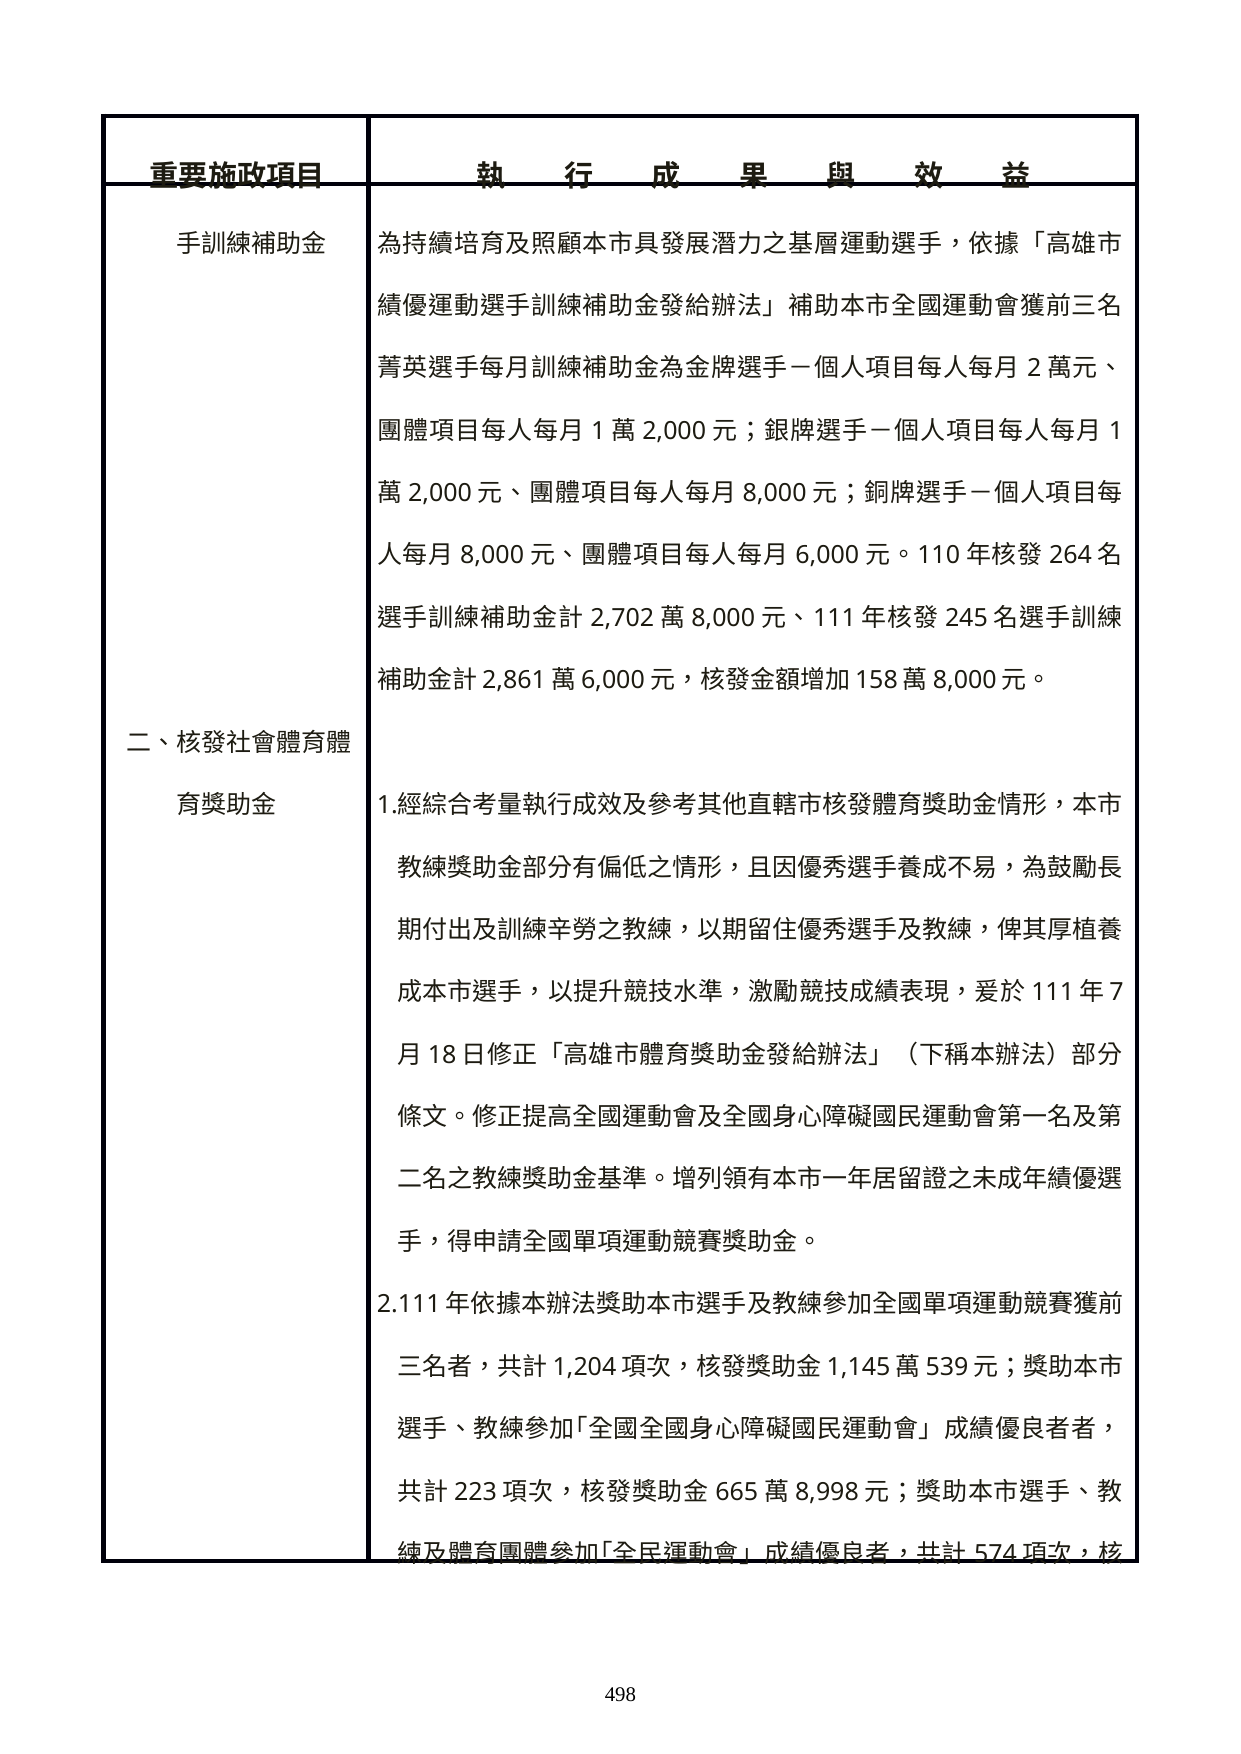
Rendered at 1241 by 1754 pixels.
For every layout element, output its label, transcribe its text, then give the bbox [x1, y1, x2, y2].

table_header 重要施政項目 [106, 118, 366, 181]
table_header 執 行 成 果 與 效 益 [371, 118, 1135, 181]
table_cell 依據行政區人口數及密度、交通易達性、基地土地條件、市場需求、市府財源等條件進行綜整評估，整合跨局處資源以新建、媒合校園、活化現有場館及空間，完善既有運動園區，結合捷運聯開及社宅合建等策略同時進行規劃運動中心。運發局因地制宜目前優先於14個行政區規劃設置14座，包括岡山區、楠梓區、美濃區、三民區、鳳山區、左營區、鼓山區、鹽埕區、前金區、苓雅區、前鎮區、大寮區、小港區及路竹區等行政區，服務人口將近200萬人。現鳳山、苓雅、大寮、美濃及左營等運動中心已委外營運，其餘將於112年至114年陸續完工營運，可望滿足市民各式運動興趣。未來也將逐步擴及其他行政區設置，讓市民就近運動，養成日常習慣。 110年完成鳳山體育館耐震補強工程並連同其他設施點交委外營運廠商完成全區委外，為本市運動場館產業重要里程碑；另鳳山運動場及地下停車場於111年5月完工及對外開放使用，除可滿足園區及週邊停車需求，地上並規劃符合國際足球總會認證的足球場、國家標準認證田徑場，進一步提升園區服務能量。 高雄市楠梓坑運動中心：既有楠梓運動園區游泳池整建一座新式全民運動館。總經費4億100萬元，體育署補助2億元，本府自籌2億100萬元，已於111年8月10日開工，預計113年12月竣工。 高雄市三民運動中心：既有陽明溜冰場拆除新建全民運動館。總經費4億100萬元，體育署補助2億元，本府自籌2億100萬元，已於111年7月29日開工，預計113年12月竣工。 高雄市小港運動中心：小港森林公園內新建全民運動館。總經費4億6,000萬元，體育署補助2億元，台電公司補助1億3,000萬元，中油公司補助1億3,000萬元，已於111年8月25日工程決標，預計113年12月竣工。 高雄市岡山運動中心：岡山文化中心土地內興建2樓層運動中心，主要項目為室內溫水游泳池25M*8(含身障坡道)、綜合球場(羽球場及籃球)、健身房、多功能教室等)，計畫總經費2億5,000萬元，已於111年8月開工，預計113年12月完工。 高雄市苓雅運動中心：110年編列2,500萬元規劃、整建及200萬元委外作業經費，優先整建中正技擊館2樓增設行政辦公室、5樓改建為飛輪教室、瑜珈教室、TRX教室、健身房，111年2月委外營運。另111年編列1871萬元辦理苓雅運動中心外牆彩繪已於111年6月開工，10月竣工。另中心內無障礙體適能教室委託「中華民國身心障礙者休閒運動推廣協會」營運管理，辦理825堂團體課程服務4,522人次，到館自主訓練780人次，辦理11堂社區宣導共計服務133人次，辦理7堂研習課程共計62人次參與(截至111年12月底止)。 高雄市左營運動中心：高雄國家體育場尾翼空間利用設置健身房、瑜珈等多功能教室、體適能訓練場整體委外規劃，已於111年2月委託「財團法人高雄市基督教青年會(YMCA)」營運，並於7月對外開放，開放天數184日，使用人數25,784人次(截至111年12月底止)。 高雄市鼓山運動中心：中山國小舊校區空間規劃設置，已於111年10月完成工程決標，預計112年1月開工，113年12月竣工。 盤點多區學校空間規劃為健身房、韻律教室等，結合校內綜合球場或羽球場、游泳池等體育設施，整體委外民間業者經營，提高使用效率及節省經費；目前已辦理4校整修工程規劃設計作業，包括高雄市美濃運動中心(美濃國中體育館)已於111年9月30日竣工、111年10月正式對外營運；高雄市前鎮運動中心(瑞祥高中體育館)已於111年9月竣工、112年1月正式開放營運；高雄市鹽埕運動中心(鹽埕國中體育館)已於111年11月竣工、預計於112年3月正式開放營運；高雄市前金運動中心(前金國小活動中心)已於111年10月3日開工，預計112年8月竣工，委外營運刻正辦理勞務採購招標相關作業中；路竹運動中心(路竹高中運動館)，刻正辦理勞務採購招標，預計114年7月完工。 高雄市大寮運動中心：111年與輔英科大合作冠名設置大寮運動中心，利用大學既有運動設施及空間，擴大對外開放時段及增加課程，轉變為社區大學城的複合式運動中心。設施空間包括健身房(含重量訓練室、環狀運動室、輕適能飛輪室)、戶外游泳池(開放4-11月)、技擊區、室內綜合球場(籃球場2面全場或羽球場8面)、室內排球場、桌球場、撞球場等，提供大寮地區民眾平價多元運動選擇。統計至12月31日，共服務36,132人次，其中服務65歲以上長者共1,241人次。大寮運動中心發揮其學用合一特色，辦理36場樂齡及社區運動指導公益活動，服務814人次，65歲以上長者654人次及身障者10人次。除創造學生就業，亦提供學生實習場域與機會，實踐大學社會責任。 大寮運動中心發揮其學用合一特色，辦理36場樂齡及社區運動指導公益活動，服務814人次，65歲以上長者654人次及身障者10人次。除創造學生就業，亦提供學生實習場域與機會，實踐大學社會責任。另也結合多元師資優勢，辦理25場次運動推廣課程，包含太鼓達人班(樂齡)、銀髮舞力班(樂齡)、核心肌群訓練瑜珈班、暑期游泳訓練班、肌力有氧班、成人及幼兒羽球、幼兒足球、TRX懸吊訓練班、健身體態雕塑訓練班、TRX綜合性體適能訓練班等。此外，開設證照研習課程，包含銀髮族團體活動設計指導員、樂齡健身運動C級指導員、救生員訓練班、水上安全暨游泳能力認證營及水上自救技巧研習活動、CPR+AED基本救命術研習暨考證班、整合式運動按摩證照班等，統計至12月31日，累計220人取得相關證照。 楠梓文中足球場新建計畫：配合體育署推動足球企業聯賽、建立主客場制政策，以計畫基地為中心推動企業聯賽、各級賽事及移訓，促進相關產業，於楠梓區新建1座11人制天然草皮足球場、1座11人制人工草皮足球場(可分為2座8人制足球場地)；1棟3層樓附屬設施建築物、停車場及園區綠美化工程。計畫總經費3億5,413萬元，體育署核定補助2億3,800萬元，市府自籌1億1,613萬1,761元，已於109年8月開工， 111年2月2日完工，並於111年10月委外啟動營運。 林園壘球場新建計畫：於林園區原海巡署機動站之機關用地新建簡易壘球場；主要項目為攔球網、簡易球員休息區、男女簡易廁所等。計畫總經費1,200萬元辦理，於111年11月完工。 林園區紅土網球場新建計畫：規劃林園區公11部分用地設置戶外3面紅土簡易網球場，經費預計1,610萬元，主要項目為3公尺高度圍網、3面網球場、夜間照明、自動灑水設備、男女簡易廁所及簡易管理室、周邊綠美化等，體育署核定補助805萬元，市府自籌805萬元，於111年10月開工，預計112年5月完工。 青埔捷運站下方滑板場新建計畫：於橋頭區青埔捷運站高架橋下用地設置極限(滑板)場，設施含平杆、斜坡道、階梯、三面台、斜竿等，總經費2,000萬元。體育署核定補助1,050萬元，市府自籌950萬元，於111年5月開工，111年12月完工。 規劃北高雄風雨式籃球場：楠梓區德民路與捷運交叉口旁道路用地(楠梓段二小段114號)，面積約7,086平方公尺新建風雨式籃球場，本案都市計畫本府業依111年11月2日高市府都發規字第11135189700號公告發布實施，本局續研擬計畫向體育署申請補助經費興建中。 中正運動場田徑跑道更新計畫：為辦理中正運動場田徑場損壞全面更新，提供民眾優質運動環境，總經費計2,980萬元，體育署核定補助2,086萬元，市府自籌894萬元，111年6月完工。 茄萣運動公園整體改造計畫：為改善茄萣運動公園設施環境，規劃既有籃球場整修、既有紅土網球場改建為壓克力地坪符合當地使用管理、新設排球場，另搭配民間廠商租賃建置太陽能發電鋼棚改造為太陽能光電球場，提昇運動環境，總經費計1,200萬元，體育署核定補助840萬元，市府自籌360萬元，111年5月完工。 國際游泳池設施改善計畫：為完善國際游泳池作為國際賽事及選手訓練場地，盤整泳池、屋頂漏水、照明、跳水台、賽務空間及廁所等設施，規劃整體設備更新、空間改造及無障礙設施改善，提供民眾優質運動環境，總經費計7,500萬元，體育署核定補助5,250萬元，市府自籌2,250萬元，111年3月開工，預計112年9月完工。 111年度零星整修工程編列935萬8,320元，辦理大坪頂運動公園圍網鐵支架保護墊、新增場地噴水設備、五甲社區籃球場地坪面層整修、籃球座更新、夜間照明更新、旗山運動場男女廁所前走道及司令台前廣場既有地坪整修，已於111年7月完工。 運動發展局轄管運動場館共70處，除31處為自管外，依據本市運動場地認養辦法辦理場地認養，由在地體育團體或企業認養開放市民使用之場地，以提高管理績效及場地使用率，目前民間團體認養運動場館計7處：三民木球場、三民槌球場、岡山槌球場、三民羽球場、路竹體育園區沙灘巧固球場、青少年運動園區籃網球場及匹克球場。 為促進民間參與運動場館經營，持續評估所屬運動場館委外經營管理或透過促參由民間參與經營之可能性，目前依「政府採購法」辦理委外運動場館計有11處，分為民生網球場、大寮游泳池、大社游泳池、五甲網球場、楠梓足球場、苓雅運動中心、陽明網球中心、國際游泳池室外池、興仁棒球場、鳳山慢速壘球場及大坪頂運動公園壘球場，另有鳳山運動場、鳳山運動場廣場、大寮運動公園、三民游泳池、東門游泳池及甲仙游泳池等刻正辦理委外事宜；另依「高雄市政府財政局經管市有非公用不動產租金及出租作業規定」辦理蓮池潭水域運動訓練中心之標租作業，蓮池潭水域運動中心1樓已於111年5月完成標租作業，刻正辦理2樓之標租作業；及依「促進民間參與公共建設法」由民間參與經營計有鳳山運動園區6場館及高雄市現代化綜合體育館(又稱高雄巨蛋)等，合計共7處，另有4處刻正辦理促進民間參與公共建設前置作業中，計有高雄市楠仔坑運動中心、鹽埕羽球館、高雄市小港運動中心及高雄市三民運動中心等。 為活化場館、提高場館使用率及使場館得以就近獲得妥適維護管理，目前由機關學校代管運動場館計中正壘球場、勞工壘球場、陽明棒球場等16處。 為掌握各場館營運狀況並提升服務品質，依自管、認養、委外及代管不同經管樣態，除落實自主管理外，並訂定自管業務檢核計畫，以及認養、委外及代管訪視計畫，並配合不定時訪視，有效落實場館管理。另依據體育署訂定之「公共運動設施設置及管理辦法」，每年辦理本市轄區內公共運動設施營運管理維護情形之考核。 澄清湖棒球場位屬經貿都會核心，本計畫參考捷運桃園運動園區站，為結合桃園棒球場及捷運站以TOD開發環球購物中心以及住宅之案例，依都市發展局所提之「變更澄清湖特定區計畫」，結合TOD場站發展，以大眾運輸系統為主幹，帶動周邊運動休閒健康產業發展，以澄清湖棒球場為核心打造澄清湖棒球休閒園區，經費預估新台幣2億2,435萬元，預計112年6月工程上網公告，113年5月完工。 為持續培育及照顧本市具發展潛力之基層運動選手，依據「高雄市績優運動選手訓練補助金發給辦法」補助本市全國運動會獲前三名菁英選手每月訓練補助金為金牌選手－個人項目每人每月2萬元、團體項目每人每月1萬2,000元；銀牌選手－個人項目每人每月1萬2,000元、團體項目每人每月8,000元；銅牌選手－個人項目每人每月8,000元、團體項目每人每月6,000元。110年核發264名選手訓練補助金計2,702萬8,000元、111年核發245名選手訓練補助金計2,861萬6,000元，核發金額增加158萬8,000元。 經綜合考量執行成效及參考其他直轄市核發體育獎助金情形，本市教練獎助金部分有偏低之情形，且因優秀選手養成不易，為鼓勵長期付出及訓練辛勞之教練，以期留住優秀選手及教練，俾其厚植養成本市選手，以提升競技水準，激勵競技成績表現，爰於111年7月18日修正「高雄市體育獎助金發給辦法」（下稱本辦法）部分條文。修正提高全國運動會及全國身心障礙國民運動會第一名及第二名之教練獎助金基準。增列領有本市一年居留證之未成年績優選手，得申請全國單項運動競賽獎助金。 111年依據本辦法獎助本市選手及教練參加全國單項運動競賽獲前三名者，共計1,204項次，核發獎助金1,145萬539元；獎助本市選手、教練參加｢全國全國身心障礙國民運動會」成績優良者者，共計223項次，核發獎助金665萬8,998元；獎助本市選手、教練及體育團體參加｢全民運動會」成績優良者，共計574項次，核發獎助金1,851萬2,000元。獎助本市選手參加2022年第11屆伯明罕世界運動會、補發2012倫敦奧林匹克運動會(遞補)、世界盃及亞洲盃等，共計15項次，核發獎助金177萬。 2022第11屆伯明罕世界運動會本市籍選手獲2銀3銅，計健力、滑輪溜冰、女子壘球等3項目，核發獎助金72萬元；2021第41屆世界女子暨第50屆世界男子健力錦標賽本市籍選手謝宗庭、林逸鈞獲1銀1銅，核發獎助金15萬元。 本市110年7月起首次試辦運動科學輔助訓練計畫，111年度持續辦理，委由正修科大團隊統籌執行。針對本市具奪牌機會的選手，導入運動科學數據化分析，監控選手訓練情況，提供教練調整參考，提升訓練成效。透過正修科大團隊各項專業的檢測設備，提供各單項選手多項檢測，分析選手體能，提供教練訓練課表調整建議、選手動作修正建議等；整合小港醫院及長庚醫院配合透過運動醫學與防護照顧，提供選手營養分析及個別飲食建議，協助選手調整身體至最佳狀態，全國運動會期間也提供隨隊防護員，協助傷害防護，掌握選手健康狀態。 本市辦理運動科學輔助競技運動訓練計畫，111年邁入第2年，111年4月至11月，動作技術分析檢測計執行340人次、運動生理數據檢測執行1,176人次、耐力機能檢測執行307人次、基本體能檢測執行1,352人次、身體組成數據檢測計執行450人次；透過量化解讀選手訓練狀況，在數據逐漸建立及運動科學輔助計畫持續執行下，可以有效提升本市運動選手表現，降低傷害風險。 1.111年全民運動會於111年10月8至13日假嘉義縣舉行，本市共派出1,020名選手教練參賽，共參加30個競賽項目，最終共獲40金、39銀、33銅，總積分134.5，獲「司法院院長獎（全國第五名）」，總排名較上屆成績持平，惟金牌數、總獎牌數超越上屆。 2.本屆賽事合計發放參賽補助費457萬2,200元、優勝獎金1,851萬2,000元，培訓費150萬，較上屆增加1.5倍、交通補助提升至高鐵票價等級；在成績方面，滑輪溜冰曲棍球、躲避球、健力、沙灘手球、太極拳等競賽種類皆取得相當優異的成績，其中謝宗庭於健力66公斤級獲得金牌，創下12連霸紀錄；本市女子沙灘手球完成2連霸、男女子組滑輪溜冰曲棍球代表隊獲該項目4金中的3金、傳統體育太極拳則超越上屆獲7金。 接續高雄全家海神職業籃球隊及高雄鋼鐵人職業籃球隊崛起，高雄全家海神以高雄巨蛋為主場館，主場首戰吸引近8,000名球迷進場觀賽；高雄鋼鐵人以高雄鳳山體育館為主場館，主場首戰吸引近5,000名球迷進場觀賽。高雄全家海神於T1聯盟元年奪得總冠軍的亮眼成績，此座總冠軍亦為本市職業籃球歷史上首座冠軍盃。 110年起與台電簽署冠名合作，以「高雄台電女子排球隊」名稱參加企業排球聯賽，透過冠名合作，攜手帶動高雄排球運動發展。高雄台電女排於企業17年（2021-2022年）排球甲級聯賽榮獲例行賽第10度冠軍及第6度衛冕挑戰賽冠軍，台電公司將賽事主場週期間門票分潤收入逾45萬元及另外提供30萬元，挹注本市運動發展基金。 台灣鋼鐵集團於111年3月2日正式簽署加盟意向書，4月1日正式遞交營運企劃書，最終在4月27日經由中職（CPBL）常務理監事會議審查資格通過，成為中職第六隊，隊名為「台鋼雄鷹」，並選定高雄澄清湖棒球場作為主場。 為挖掘更多「武林鷹雄」，台鋼雄鷹訂於6月13、15、16假本市澄清湖棒球場辦理「台鋼雄鷹職業棒球隊2022年新人測試會」，吸引457人報名。 2022年中華職棒大聯盟選秀會於7月11日於台中辦理，今年加入高雄在地職棒第六隊的台鋼雄鷹第一次參加選秀會，擁有第一順位選秀權，首輪的狀元籤指名平鎮高中畢業的游擊大物曾子祐成為隊史首位球員，台鋼首次選秀共選26輪30名選手，包括14名投手、3名捕手、7名內野手、6名外野手，第一代雄鷹選手成形，其中有10名選手居住或就讀於高雄，網羅在地球員，是球隊在地化重要方針。 台鋼雄鷹將在2023年進入二軍累積實戰經驗，2024年投入一軍賽事，為迎接2023年賽季開幕，台鋼雄鷹積極和高雄的學校、球隊交流，台鋼雄鷹投入地方棒球振興計劃，111年3月，贊助中正國小棒球隊赴美參加小馬聯盟野馬級（11-12歲組）世界少棒錦標賽，10月台鋼雄鷹造訪高苑工商，客座內野守備教練井端弘和到球場指導高苑工商青棒隊選手，未來台鋼雄鷹將繼續擔任推動本市棒球運動的領頭羊與高雄市政府攜手合作深耕經營高雄棒球運動。 因應運動城市的政策，11月30日在正修科技大學舉辦「運動產業升級實驗論壇」，從體育設計、品牌、行銷、青創等面向進行探討，思考高雄運動城市品牌戰略，以串聯產業鏈方式，打造獨一無二的高雄運動城市品牌價值。 邀請8位各領域的優秀講者，包含知名運動品牌DA VILLAGE的創辦人許明翰、高雄世運LOGO設計的林宏澤教授等，講題囊括了運動產業的創業心得、運動商品的開發歷程、國家賽事與職業賽事視覺設計的創意發想，還有賽事規劃與周邊附加價值的分享，另邀請精誠Brand Studio品牌顧問林郁凌，以運動科技的在地應用與創新為題，分享資訊業界的資源，思考不同面向的拓展模式，為運動產業帶進一股「數位轉型」的風潮，加速跨界串聯的執行效益。 持續積極規劃辦理場館設施委外廠商營運模式，引進民間廠商專業能力及人力，活化並提升場館經營及服務品質，促進在地運動場館經營產業發展、培育在地場館營運專業人力。 高雄市楠仔坑運動中心營運移轉案促參前置作業：促參前置作業已於110年11月完成初審、舉行公聽會，期於112年10月成功推案、完成簽約，以嶄新運動設施、平民化收費、專業運動指導及複合式休閒娛樂機能，讓高雄市市民運動有勁、幸福有感。 高雄市三民運動中心招商作業： 於110年8月籌辦促參前置作業委託專業服務案，並於110年10月8日由十方都市開發顧問有限公司議價決標，期委託專業顧問公司依促參程序成功招商，預計112年12月評選最優案件申請人。 高雄市小港運動中心招商作業： 於110年8月籌辦促參前置作業委託專業服務案，並於110年10月18日由高雄港區土地開發股份有限公司議價決標，期委託專業顧問公司依促參程序成功招商，預計112年12月評選最優案件申請人。 持續辦理五甲網球場、鳳山慢速壘球場、大寮游泳池、民生網球場、大社游泳池、苓雅運動中心、國際游泳池室外池、陽明網球場、興仁棒球場、楠梓足球場及大坪頂運動園區壘球場委外營運，111年人力及維護支出共節省6,428萬元，並增加權利金收入311萬元。 本市電競發展以運動、產業及教育等3大面向建構策略。未來本市電競運動發展，以培育選手、蓬勃賽事與活動及提升整體產值為核心策略，期以舉行各類賽事、辦理會展或活動等，擴散帶動電競相關軟硬體、活動策劃、行銷、傳播媒體等各行業於本市投入，串聯產官學加值運用導入，從而豐富活絡本市電競產業價值鏈，帶動本市電競產業蓬勃發展，打造高雄電競運動城市品牌。 辦理2022六都電競爭霸戰-高雄場 由台灣電競協會與上報主辦，市府指導的「2022六都電競爭霸戰-高雄場」，110年疫情改為線上比賽，睽違一年於111年7月1日至10月16日的高雄實體決賽，依舊吸引1862多位電競好手報名拚戰，今年首度加入卡牌策略遊戲的「爐石戰紀」，並與「激鬥峽谷」、「特戰英豪」兩款熱門遊戲同爭冠軍頭銜。2022六都電競爭霸賽全部總收視人次達290萬，同時再線收看高達1萬1,569人；而10月16日「特戰英豪」總冠軍頒獎典禮，由市長親自頒發20萬元獎金給總冠軍隊伍金色狂風4，展現市府大力支持電競產業。 辦理2022高雄電競博覽會 2022高雄電競博覽會8月27日至28日於高雄展覽館盛大舉辦，以「Be the Future-邁向未來」為主軸，搭上最夯的元宇宙風潮，串聯民眾喜愛的電競賽事、電競教育學堂、高雄電競軟硬體實力、邁向未來的體感科技體驗、時下最夯元宇宙科普講座，還有最吸粉的動漫音樂祭等多元內容，豐富電競賽事內容： (1)電子競技遊戲競賽 A.《特戰英豪》2022 高雄電競博覽會公開賽冠軍賽 ：全新開放全國電競選手報名組隊參賽，吸引全國各地90隊報名，共540人參與，賽事總獎金10萬元。 B.《極限對決：未來戰爭》現場挑戰賽：博覽會現場與維亞科技結合VR競賽結合現場對決。 (2)體感科技遊戲體驗：讓民眾體驗VR虛擬實境遊戲、擬真體感實境遊戲等，包含Acer結合樹德家商辦理掠奪者之體感賽事、VAR LIVE虛擬射擊、SEGA與樹德科技大學產學合作、財團法人資訊工業策進會辦理智慧顯示育樂應用主題館等。 (3)電競裝備攤位及電競教育推廣：活動邀請立志中學、三信家商、樹德家商、樹德科大、正修科大及義守大學設攤宣傳推廣課程、科系，提供學生學習成果展示機會。 (4)辦理4場次元宇宙論壇，內容多元豐富，課程內容包含元宇宙大未來及XR應用、必然到來的元宇宙、元宇宙VR電競發展現狀及元宇宙電競的發展與人才培育等，授課講師有TAVAR社團法人台灣虛擬及擴增實境產業協會彭子威理事長、光禾感知科技王友光創辦人暨執行長、維亞娛樂游東祥開發總監、義守大學數位多媒體設計學系孫志彬主任。 (5)為期2日的豐富賽事，近7千人次進場人流，媒體露出至少218則，總曝光至少200萬次。 4.2022臺灣盃國際自由車電競爭霸賽 創先跟上國際腳步成為亞洲先驅舉辦自由車電競賽，活動內容透過賽事扶植更多自行車產業，透過賽事直播吸引國內外粉絲及愛好自由車者加入，持國際總會(UCI)選手證之全球車手；111年8月27-28日高雄展覽館(北館舉行)吸引22個國家參與，全球400多位海選脫穎而出後進入決賽，決賽總計國內外男、女選手總計119人，提供更多元競技舞台和比賽機會，透過新興科技的應用，讓世界頂尖選手能夠在雲端線上與在地高雄實況線上同場競技。不僅能推動自由車運動並善用網路社群媒體並提升技術水準，亦能促進電競產業的發展，期望本市在電競領域中能成為亞洲的領先城市。 場館導覽服務：111年申請導覽場次及人數共計5場252人。 辦理活動統計：111年辦理多項體育競賽、集訓、路跑、學校運動會、會議、教育講座及影片拍攝等多元化活動，活動天數計212天，共計484,446人次參與活動。 使用人數統計：111年假日參觀人數319,156人次、非假日參觀345,331人次，總計664,487人次，其中參加各項活動484,446人次。 配合教育部體育署推動運動i臺灣2.0計畫，補助總經費2,530萬2,000元，結合本市相關局處、體育總會、各區體育會、各級學校及民間體育團體等相關單位，參與對象涵蓋青少年、身心障礙者、婦女、銀髮族、原住民、新住民和各行業別職工，111年計約9萬5,000參與人次。 持續與本市大專院校共同辦理i運動打造健康新生活、巡迴運動指導團及作伙運動顧健康等專案，主動出擊至本市樂齡中心、老人服務中心、社區據點及本市轄管運動場地，辦理運動推廣活動、運動指導班、運動知能、體適能健康諮詢及觀念講座等。111年共辦理129場次課程，提升銀髮族運動參與意願，型塑高齡樂活運動環境，銀髮族參與人次約2萬人次。 「2022年第6屆艾多美公益路跑 Atomy Run」111年1月8日高雄國家體育館舉行，計8,724人報名參加，仍秉持歷年承諾，將報名費全數捐給偏鄉及體育發展相關學校，捐贈金額達349萬元，計有高雄市、屏東縣、台東縣、澎湖縣等28所學校受贈。 秉持以往將報名費全數捐贈給偏鄉及體育發展相關學校的承諾，所得全數捐出，111年除了高雄、屏東及台東地區的學校外，更跨海傳愛至澎湖縣講美國小。 港都盃全國田徑錦標迄今已邁入第48屆，不僅是每年國內首先登場的全國大型田徑賽，更被譽為全國中等學校運動會及大專運動會最重要的「前哨戰」。2022年港都盃全國田徑錦標賽於111年2月24日至28日假高雄國家體育場舉行，吸引約4,800名選手參賽。本屆賽事適逢新型冠狀病毒疫情影響，為維護參與人員健康安全，賽事依中央疫情指揮中心及本市最新防疫指引辦理相關防疫措施，包含入內量體溫及提供乾(或溼)洗手設備、實名制登記、全程配戴口罩及加強環境清消等。 於111年6月2日舉行，假佛光山佛陀紀念館為(起終點)，跨騎3個行政區域。男子組總計34公里、女子組總計16公里。男、女選手人數總計328人，此賽事成績亦列為2023年國際賽事及亞洲自由車公路錦標賽國家代表隊遴選為參考成績。藉由全國自由車賽事結合大樹區、燕巢區、大社區及義大世界遊樂區等規劃路線，結合本市具國際盛名的「佛光山佛陀紀念館」作為賽事起終點，沿途經過義大世界、斜張橋等知名地標，一圈34公里。大樹區地形屬於中央山脈與內門丘陵的延續，競賽路線上，選手將經過坡度陡峭與蜿蜒曲折的小徑，大幅增加選手騎乘坤難度更是挑戰。 2022高雄愛河端午龍舟嘉年華，111年6月3至5日在愛河水域舉行，共計107支隊伍、2200多位龍舟好手參賽，高市府採高規格防疫來確保選手安全，選手參賽前須打滿三劑，當日快篩陰性才得下場比賽，受應情影響，高雄是南部唯一維持辦理的縣市，吸引臺南、屏東、彰化、嘉義等外縣市龍舟隊伍參賽；周邊活動包括出南方劇團結合賽事首創的「高雄運動故事百匯」、民眾水域體驗活動、文創市集，為傳統節慶增添藝文氣息，希望給市民朋友歡欣的龍舟嘉年華感受。 自111年8月27日起至12月4日於臺北、桃園、臺中、高雄及臺東等地循環辦理，12個週末共計66場賽事；其中10月2日、11月19日至20日於本市立德棒球場辦理。本賽事自109年起首次開辦，參與隊伍數109年為7支，現已增加至12支，不僅為全國型聯賽，更是推展女子棒球的重要賽事。本屆賽事教練、選手人數計334人，每日觀眾約250人次，總計參觀人次約5,250人次：賽事於智林體育台直播，網路觀看約1萬6,000人次，觸及人數約32萬8,000人。 於111年9月17、18日連二天在愛河音樂館前水域熱鬧登場，高雄城市盃龍舟賽為「海洋派對」系列的壓軸賽事，延續海洋派對話題熱潮，吸引全台北、中、南、東以及離島金門，超過70隊、約1,900人報名參加，高雄市議會議長曾麗燕、美國在臺協會高雄分處長黃東偉、外交部南部辦事處長沈正宗也到場為選手擊掌加油。 於111年9月25日假社教館漆彈場舉行，共辦理45個場次，計來自苗栗縣、雲林縣、台中縣、彰化縣、台南市、屏東縣、花蓮縣及高雄等8個縣市共16隊，450名選手參加，高雄市人中之龍隊及金牛百匯隊榮獲機械開放組亞軍及殿軍殊榮、高雄市高雄小新及雄工榮獲機械推廣組亞軍及殿軍。 於111年9月24日假國家體育場舉行，開幕挑戰五百人排舞滂礡演出，陳其邁市長也加入排舞行列，全民運動嘉年華32項運動體驗包括籃球計時投籃、棒球九宮格、幼兒五人制足球、幼兒滑步車、飛盤、射箭、合球投籃、電子飛鏢挑戰賽、木槌球、滾球示範賽等多項表演活動；此外還有免費體適能檢測，讓大家更了解自己的身體狀態。 於111年10月26日至29日止假高雄高爾夫球場舉行，本賽事總獎金新臺幣315萬元，原屬國際性活動，因疫情因素外籍選手無法順利入境，爰今年僅邀請2021年台灣PGA巡迴賽獎金排名前40名以內之國內職業選手、台巡賽年度獎金王及台巡賽各站冠軍…等參加，本屆參賽人數為181人。另配合疫情中央疫情指揮中心規定辦理相關防疫措施並降載入場觀賽人數。 於111年9月10、11日在愛河灣盛大舉行，吸引全國各地近百名選手一同爭奪30萬總獎金。首次在愛河灣舉行的第二屆高雄SUP邀請賽，正值台灣文化博覽會期間，結合愛河灣台灣IP的六大原創貼圖角色，選手及SUP體驗民眾一起共遊愛河灣；陸域另規劃多樣文創市集，帶動本市競技、休閒水域運動氣氛，估計2天賽事吸引超過1萬人遊客到場，成功打造全台最美麗SUP賽事品牌。 全台評為CP值最高的舒跑杯路跑，今年恢復舒跑杯實體路跑，鼓勵大家揮別疫情，走出戶外一起運動，10月16日賽事吸引近6,000名跑友一起在高雄夢時代廣場起跑。維他露食品公司每年在台北、台中、高雄舉辦舒跑杯，持續推廣路跑活動，希望鼓勵大家維持運動的好習慣。 於111年10月29日至30日舉辦2022高雄富邦馬拉松，睽違兩年停辦實體賽事後，111年順利舉辦完竣，賽事主題訂為RUN TOGETHER FOR BETTER 一起更好，在後疫情時代邀請國內馬拉松長跑好手及民眾作伙共襄盛舉，跑出健康超越自我，惟111年因疫情因素，並未邀請國外選手來台參賽，且民眾對疫情仍抱持觀望態度，爰報名人數總計6,347人。活動規劃配合萬聖佳節，設計出親子共同歡樂的路跑活動，採全新競賽路線，跨越高雄8個行政區並沿著高雄各知名景點，一覽高雄獨特的山海河港美麗景色，帶給跑者一場難以忘記的馬拉松賽事體驗。 於111年11月2日至5日假高雄國家體育場舉行，本賽事的成績表現為次年全國中等學校運動會選拔參賽選手的重要標準，總計有來自全國303所學校，超過4,000位選手及隊職員參加（隊職員計2,025人、選手計2,209人）。 於111年11月20日在岡山醒村文化景觀公園舉辦，參加人數約3,500人，賽事路線行經岡山典寶溪生態滯洪池，生態池不僅面積廣大且環池步道寬敞、林蔭多，讓各位跑者在比賽同時也能享受大自然芬多精的舒壓，盡情享受長跑樂趣。 由中華民國徐生明棒球發展協會主辦，於111年12月3日至6日假本市立德棒球場等8處場地舉行，共計32支球隊參加，並邀請來自南韓的大邱LIONS俱樂部（首度來台）參賽。徐生明國際少棒錦標賽是為紀念「棒球魔術師」徐生明而舉辦，今年邁入第十屆，不僅延續徐總「培育十年少棒培育計劃」的理念，於十年賽事間孕育無數球員，更傳遞徐總「永不放棄」的精神。 於111年12月10日至11日舉行，假五甲國小(體育館)舉行。此活動延續111年已邁入第13屆，每年吸引無數喜愛桌球運動選手參加，切磋球技及技藝，團體組共40隊、個人雙打組共174隊，參加人數總計856人。 於111年12月25日在高雄市美濃國中及天台山菩薩莊靈隱寺舉辦，參賽人數約600人，賽事路線沿途經過高雄美濃區動人的鄉村田園風光，壯麗的高雄山川景色，並跑進高雄山區中，享受自然野景，在各位參賽者挑戰自我極限的同時，盡情吸收宜人的芬多精，暢跑山城世外桃源之美麗。 「高雄運動品牌賽事大賞」前身為舉辦長達39屆歷史悠久的「高雄市體育季系列活動」，直至109年(40屆)蛻變轉型為年度亮點活動，111年邁入品牌第三屆，除針對年度賽事活動分析，挑選具有城市意象、呈現高雄港都特色悠久賽事，另針對多元新興族群，以年度主題性整體規劃賽事，提升活動辦理及宣傳效益，彰顯高雄辦理體育運動在城市治理上扮演的角色，以形塑高雄在地賽事特色，帶動高雄全民運動風潮，共規劃辦理10場，包含針對幼兒族群的港都盃幼兒平衡車錦標賽、幼兒足球錦標賽，高競技性的港都盃全國田徑錦標賽、高雄城市盃全國龍舟錦標賽、高雄SUP立式划槳國際邀請賽、2022高雄富邦馬拉松、全國第65屆和家盃排球錦標賽、高雄港都盃全國羽球錦標賽等，約估3萬人次參加。 制定「受理申請路跑活動審查計畫」審查路跑活動，並提供健行活動行政協助，111年提供行政協助計有「2022第六屆艾多美公益路跑」、「2022雄中百年半程馬拉松」、「2022Taishin Women Run(停辦)」、「2021 ZEPRO RUN全國半程馬拉松(延期)」、「2022 SNOOPY RUN(停辦)」、「2022 PUMA 螢光夜跑高雄站(停辦)」、「2022 RUN TO LOVE公益路跑」、「2022世界骨鬆日健康跑」、「2022 MAXWEL馬索沃路跑趣」、「高雄市第八屆舒跑杯路跑賽」、「我是你的眼公益路跑」、「2022羅布森伴城路跑拾貳臘港路跑(停辦)」、「蠟筆小新路跑」、「2022永慶盃路跑」、「2022鐵路媽祖為愛賜福公益親子健走(停辦)」、「2022 OPEN!RUN」計16場次，約3萬6,000人次。 1.配合國人從事運動習慣、新興運動風氣及本市運動場館種類，定期辦理羽球、籃球、拳擊、排舞等各項運動訓練班，提供市民平價多元運動教學課程。 2.另為培養幼兒至學齡兒童之運動習慣，訓練兒童足部的肌耐力、肢體協調力，提升孩子對運動的興趣，開啟運動潛能，促進親子互動及幼童身體健康，111年8-12月共開設幼兒平衡車訓練營，包含1個體驗班及5個推廣班，共計52人次參加。 因應新冠肺炎疫情，多項體育活動停辦或延至下半年舉辦，111年輔導及補助體育團體辦理213項活動，補助經費約2558萬2,944元，約10萬人次參與活動。 1.111年9月24日、11月5日分別在高雄國家體育場半月池、青少年極限運動場舉行「2022頑真的城市幼兒滑步車大賽」兩場次約計300人參加，分為2-3歲組、4-5歲組及open組等，滑步車運動訓練眼、手腳協調控制能力，鍛鍊兒童的平衡能力，並從小培養幼兒運動家精神，讓運動向下紮根，帶動親子運動風氣。 2.為了響應衛武營舉辦「2022花露露的童樂節」，111年7月9日至24日(連續三個周末假期)，運發局特別將最受歡迎的幼兒足球賽移師衛武營舉辦。111年賽事分為U6組與U8組，共有近37個隊伍，約480名小朋友參加。完全免報名費，採用專為孩童特製氣墊式迷你足球場，以國際足總(FIFA)五人制足球簡易規則精神執行比賽，讓孩童輕鬆理解規則，引發學習動機，養成團隊合作精神，也讓孩童能有更多的自信心，更喜愛足球、參與足球。 1.109年首次與高雄廣播電臺合作，製播以運動賽事、運動人物、運動場館等為主常態節目，於每周四下午4時播出，內容以本市相關運動資訊為主，包括宣傳運動政策、體育活動資訊，並專訪優秀選手及團隊、教練、單項委員會、熱心體育企業團體或個人等。 2.111年共播出52集節目，觀看次數前三名節目分別為「居家有氧動滋動．甩掉身上大肥肉」 (2月24日播出，觀看次數約 6,500人次 )、「為孩子全方面運動訓練」(3月31日播出，觀看次數約5,400人次 )及「運動很乏味？那你一定沒接觸過擊劍」(5月26日播出，觀看次數約5,000人次)。將持續分享運動相關訊息，讓運動深入市民生活，共同打造健康人生。 經營「KSD好運發」臉書粉絲專頁，透過社群平台力量，以親民的風格，豐富的內容，包裝行銷本市運動賽事、運動團隊、運動員、運動產業、運動政策及運動健康知識等，作為民眾與體育政策、賽事、活動訊息等溝通平台；並創作影音及特色圖文深化內涵，吸引愛好運動及關心本市運動概況的民眾閱覽，粉絲專頁追蹤人數自108年1月19日開創時的441名增加至35,540人（統計至111年12月20日），亦經營IG帳號，未來將續以社群平台深化運動議題，與民互動，期以跨國界的社群網路形塑本市運動城市形象，成為市民認知城市品牌之一。 為宣傳本市運動中心，建立全齡運動健康宜居城市形象，將運動港都、健康活力城市的印象深植民眾內心，拍攝製作本市運動中心形象宣傳影片「高雄人‧愛運動」，以創意手法建構本市運動中心形象，展現市府提升運動風氣、促進運動產業發展之成果。影片總長度2分41秒，並產出4支30秒的精華影片以宣傳現已營運的苓雅、鳳山、大寮及左營運動中心。該影片於運發局臉書粉絲頁及Youtube雄愛運動官方網站進行宣傳，臉書觸及率達4.1萬次。另以溫馨手法呈現疫情之後鼓勵市民走向戶外從事運動、一起更好，局長親自操刀擔任影片旁白，製作展現充滿生命力正面形象的劇情影片「運動無限‧一起更好」(3分18秒)，影片同時在運發局臉書粉絲頁及Youtube、IG粉絲頁宣傳，曝光數達35,988次。以上兩支強打影片，深化高雄愛運動、致力於優化運動環境、和市民一起共好的優質形象。 運發局特開發設計吉祥物「艾溫冬」，藉由擬人化的設定，賦予個性、形象與特徵，讓吉祥物生活化。製作音樂影像(MV)、主題歌曲、舞蹈設計與一日企劃影片等方式推廣，並辦理吉祥物產品設計開發商品(運動類型)及意象，以行銷運發局並增加曝光度，利用吉祥物作為品牌與消費者之間的溝通橋樑，建立品牌識別。亦製作吉祥物布偶，透過操偶師使其生動活潑之印象深植民心，透過具創意及生活化之吉祥物產品，成為民眾實際接觸的品牌元素，該吉祥物未來亦將持續出現於運動賽會活動中，透過吉祥物與民眾拉近距離，進而讓大家愛運動。 已依「行政院及所屬各機關風險管理及危機處理作業原則」，將風險管理(含內部控制)融入日常作業與決策運作，考量可能影響目標達成之風險，據以擇選合宜可行之策略及設定機關之目標(含關鍵策略目標)，並透過辨識及評估風險，採取內部控制或其他處理機制，以合理確保達成施政目標。 1.於111年5月13日完成內稽報告並於5月16日簽准。 (1)針對內部稽核結果「財產管理業務」項目，提出「於財產清冊備註該產放置處，以利管理」之革興建議，經機關採納加強監督管理。 (2)針對內部稽核結果「高雄國際馬拉松作業」項目，提出「爾後注意疫情發展是否影響活動辦理及履約事項執行，以免造成無法如期舉行浪費更多公帑」之革興建議，經機關採納並落實檢討。 (3)針對內部稽核結果「人民陳情案件回覆處理情形考評作業」項目，提出「對於逾期辦結陳情案件，請承辦人積極處理，亦請科室主管及研考同仁個別輔導承辦人儘速結案」之興革建議，經機關採納積極督導及追蹤改進。 2.於111年5月11日召開111年風險管理會議，完成前一年度風險管理及危機處理機制所需辦理之「高雄市政府運動發展局風險評估及處理彙總表」及「運動發展局風險圖像」，並簽報機關首長核可，未來將持續落實並監督風險管理制度施行，以合理確保達成施政目標。 [371, 186, 1135, 1559]
table_cell 手訓練補助金 二、核發社會體育體育獎助金 [106, 186, 366, 1559]
